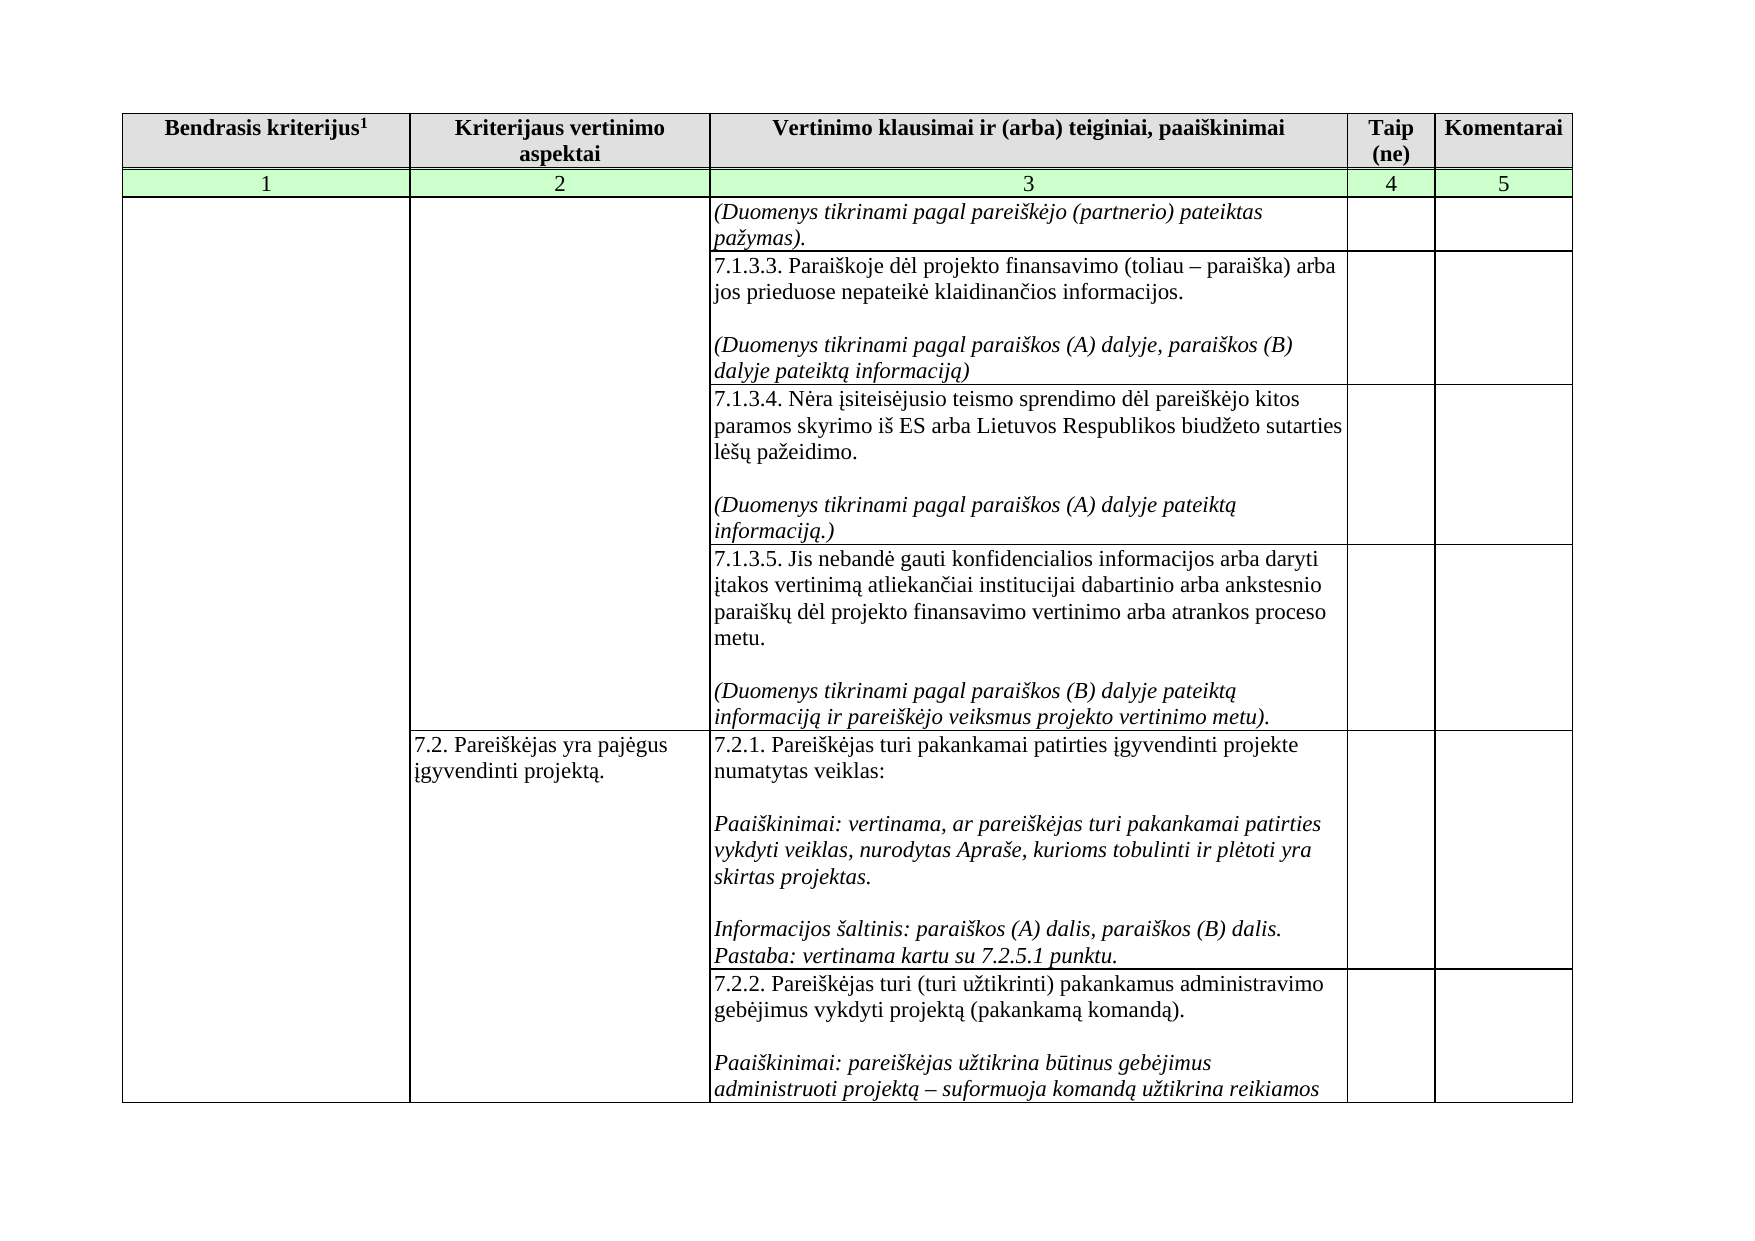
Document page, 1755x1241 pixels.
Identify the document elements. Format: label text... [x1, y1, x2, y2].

table_cell [1348, 731, 1434, 968]
table_cell (Duomenys tikrinami pagal pareiškėjo (partnerio) pateiktas pažymas). [711, 198, 1347, 250]
table_cell 2 [411, 170, 709, 196]
table_header Taip (ne) [1348, 114, 1434, 167]
table_cell 1 [123, 170, 409, 196]
table_cell [1436, 385, 1572, 543]
table_cell 7.2. Pareiškėjas yra pajėgus įgyvendinti projektą. [411, 731, 709, 1102]
table_cell 3 [711, 170, 1347, 196]
table_cell 7.1.3.3. Paraiškoje dėl projekto finansavimo (toliau – paraiška) arba jos prieduose nepateikė klaidinančios informacijos. (Duomenys tikrinami pagal paraiškos (A) dalyje, paraiškos (B) dalyje pateiktą informaciją) [711, 252, 1347, 384]
table_cell 5 [1436, 170, 1572, 196]
table_cell [1436, 731, 1572, 968]
table_cell 7.1.3.5. Jis nebandė gauti konfidencialios informacijos arba daryti įtakos vertinimą atliekančiai institucijai dabartinio arba ankstesnio paraiškų dėl projekto finansavimo vertinimo arba atrankos proceso metu. (Duomenys tikrinami pagal paraiškos (B) dalyje pateiktą informaciją ir pareiškėjo veiksmus projekto vertinimo metu). [711, 545, 1347, 729]
table_cell [1348, 198, 1434, 250]
table_cell [1436, 252, 1572, 384]
table_cell [1436, 970, 1572, 1102]
table_cell 7.2.1. Pareiškėjas turi pakankamai patirties įgyvendinti projekte numatytas veiklas: Paaiškinimai: vertinama, ar pareiškėjas turi pakankamai patirties vykdyti veiklas, nurodytas Apraše, kurioms tobulinti ir plėtoti yra skirtas projektas. Informacijos šaltinis: paraiškos (A) dalis, paraiškos (B) dalis. Pastaba: vertinama kartu su 7.2.5.1 punktu. [711, 731, 1347, 968]
table_cell [1348, 545, 1434, 729]
table_cell 7.2.2. Pareiškėjas turi (turi užtikrinti) pakankamus administravimo gebėjimus vykdyti projektą (pakankamą komandą). Paaiškinimai: pareiškėjas užtikrina būtinus gebėjimus administruoti projektą – suformuoja komandą užtikrina reikiamos [711, 970, 1347, 1102]
table_cell [1436, 545, 1572, 729]
table_cell [1348, 385, 1434, 543]
table_header Kriterijaus vertinimo aspektai [411, 114, 709, 167]
table_header Komentarai [1436, 114, 1572, 167]
table_cell 4 [1348, 170, 1434, 196]
table_cell 7.1.3.4. Nėra įsiteisėjusio teismo sprendimo dėl pareiškėjo kitos paramos skyrimo iš ES arba Lietuvos Respublikos biudžeto sutarties lėšų pažeidimo. (Duomenys tikrinami pagal paraiškos (A) dalyje pateiktą informaciją.) [711, 385, 1347, 543]
table_cell [123, 198, 409, 1102]
table_cell [1436, 198, 1572, 250]
table_cell [1348, 252, 1434, 384]
table_header Vertinimo klausimai ir (arba) teiginiai, paaiškinimai [711, 114, 1347, 167]
table_cell [1348, 970, 1434, 1102]
table_cell [411, 198, 709, 729]
table_header Bendrasis kriterijus1 [123, 114, 409, 167]
